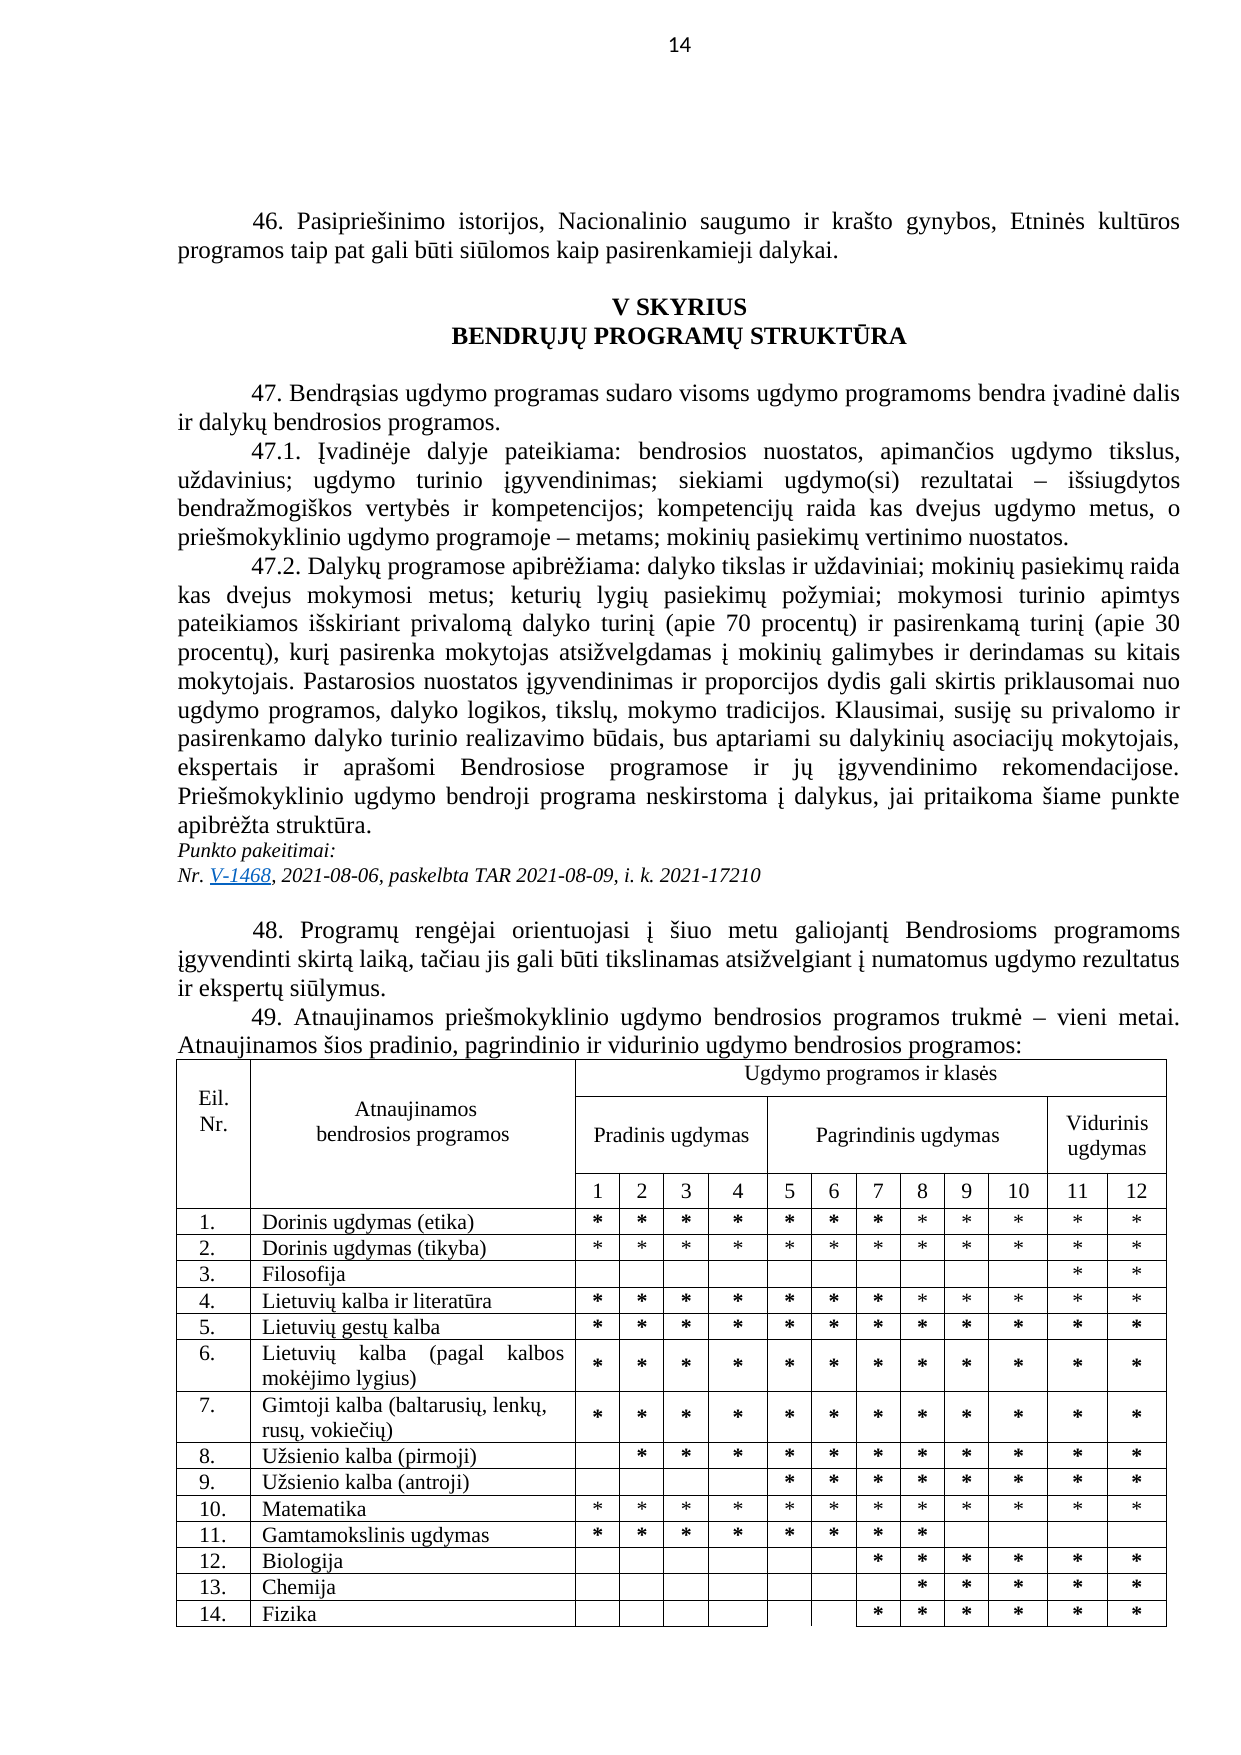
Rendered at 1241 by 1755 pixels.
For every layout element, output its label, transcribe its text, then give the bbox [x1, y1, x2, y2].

table_cell * [945, 1288, 988, 1313]
table_cell * [1048, 1288, 1107, 1313]
table_cell * [945, 1235, 988, 1260]
table_cell Dorinis ugdymas (etika) [251, 1209, 575, 1234]
table_cell * [620, 1209, 663, 1234]
table_cell 4. [177, 1288, 250, 1313]
text Punkto pakeitimai: [177, 838, 1181, 862]
text BENDRŲJŲ PROGRAMŲ STRUKTŪRA [177, 321, 1181, 350]
table_cell * [1108, 1209, 1166, 1234]
table_cell * [709, 1392, 767, 1442]
table_cell [620, 1261, 663, 1287]
table_cell * [1048, 1392, 1107, 1442]
table_cell * [945, 1340, 988, 1391]
table_cell * [620, 1235, 663, 1260]
table_cell * [620, 1314, 663, 1339]
table_cell [768, 1261, 811, 1287]
text 48. Programų rengėjai orientuojasi į šiuo metu galiojantį Bendrosioms programoms įgyvendinti skirtą laiką, tačiau jis gali būti tikslinamas atsižvelgiant į numatomus ugdymo rezultatus ir ekspertų siūlymus. [177, 915, 1181, 1002]
table_cell * [620, 1288, 663, 1313]
table_cell * [945, 1209, 988, 1234]
table_cell Biologija [251, 1548, 575, 1573]
table_cell [620, 1574, 663, 1599]
table_cell 5 [768, 1174, 811, 1208]
table_cell [664, 1469, 708, 1494]
table_header Atnaujinamos bendrosios programos [251, 1060, 575, 1208]
table_cell Lietuvių gestų kalba [251, 1314, 575, 1339]
table_cell * [857, 1392, 900, 1442]
table_cell * [576, 1392, 619, 1442]
table_cell * [945, 1443, 988, 1468]
table_cell * [901, 1314, 944, 1339]
table_cell * [812, 1392, 856, 1442]
table_cell * [576, 1340, 619, 1391]
text 46. Pasipriešinimo istorijos, Nacionalinio saugumo ir krašto gynybos, Etninės kultūros programos taip pat gali būti siūlomos kaip pasirenkamieji dalykai. [177, 206, 1181, 263]
table_cell * [768, 1469, 811, 1494]
table_cell 8 [901, 1174, 944, 1208]
table_cell * [812, 1443, 856, 1468]
table_cell * [709, 1340, 767, 1391]
table_header Eil. Nr. [177, 1060, 250, 1208]
table_cell [812, 1574, 856, 1599]
table_cell * [945, 1314, 988, 1339]
table_cell * [1048, 1601, 1107, 1626]
table_cell * [901, 1601, 944, 1626]
table_cell * [1108, 1235, 1166, 1260]
table_cell [576, 1548, 619, 1573]
table_cell [857, 1261, 900, 1287]
table_cell * [1108, 1288, 1166, 1313]
text 47. Bendrąsias ugdymo programas sudaro visoms ugdymo programoms bendra įvadinė dalis ir dalykų bendrosios programos. [177, 378, 1181, 436]
table_cell Fizika [251, 1601, 575, 1626]
table_cell * [812, 1235, 856, 1260]
table_cell * [812, 1496, 856, 1521]
table_cell 8. [177, 1443, 250, 1468]
table_cell [576, 1261, 619, 1287]
table_cell [812, 1261, 856, 1287]
table_cell * [812, 1522, 856, 1547]
table_cell * [989, 1314, 1047, 1339]
table_cell [857, 1574, 900, 1599]
table_cell * [989, 1288, 1047, 1313]
text Nr. V-1468, 2021-08-06, paskelbta TAR 2021-08-09, i. k. 2021-17210 [177, 862, 1181, 887]
table_cell * [709, 1443, 767, 1468]
table_cell * [620, 1340, 663, 1391]
table_cell * [620, 1443, 663, 1468]
table_cell [620, 1469, 663, 1494]
table_cell [1048, 1522, 1107, 1547]
table_cell * [901, 1288, 944, 1313]
table_cell * [709, 1496, 767, 1521]
table_cell * [1048, 1235, 1107, 1260]
table_cell 1 [576, 1174, 619, 1208]
table_cell [768, 1601, 811, 1626]
table_cell * [989, 1548, 1047, 1573]
table_cell * [901, 1443, 944, 1468]
table_cell 10. [177, 1496, 250, 1521]
table_cell * [989, 1574, 1047, 1599]
table_cell * [989, 1209, 1047, 1234]
table_cell * [901, 1209, 944, 1234]
table_cell 5. [177, 1314, 250, 1339]
table_cell * [812, 1288, 856, 1313]
table_cell * [901, 1469, 944, 1494]
table_cell * [768, 1443, 811, 1468]
table_cell * [664, 1314, 708, 1339]
table_cell * [901, 1496, 944, 1521]
table_cell * [768, 1496, 811, 1521]
table_cell [768, 1548, 811, 1573]
table_cell * [857, 1601, 900, 1626]
table_cell Vidurinis ugdymas [1048, 1097, 1166, 1173]
table_cell [620, 1548, 663, 1573]
table_cell * [857, 1443, 900, 1468]
table_cell 14. [177, 1601, 250, 1626]
table_cell Chemija [251, 1574, 575, 1599]
table_cell * [768, 1392, 811, 1442]
table_cell * [664, 1288, 708, 1313]
table_cell 13. [177, 1574, 250, 1599]
table_cell [945, 1522, 988, 1547]
table_cell [709, 1574, 767, 1599]
table_cell * [576, 1496, 619, 1521]
table_cell * [857, 1288, 900, 1313]
table_cell [709, 1548, 767, 1573]
table_cell * [709, 1235, 767, 1260]
table_cell Gamtamokslinis ugdymas [251, 1522, 575, 1547]
table_cell Lietuvių kalba (pagal kalbos mokėjimo lygius) [251, 1340, 575, 1391]
table_cell 2. [177, 1235, 250, 1260]
text V SKYRIUS [177, 292, 1181, 321]
text 47.1. Įvadinėje dalyje pateikiama: bendrosios nuostatos, apimančios ugdymo tikslus, uždavinius; ugdymo turinio įgyvendinimas; siekiami ugdymo(si) rezultatai – išsiugdytos bendražmogiškos vertybės ir kompetencijos; kompetencijų raida kas dvejus ugdymo metus, o priešmokyklinio ugdymo programoje – metams; mokinių pasiekimų vertinimo nuostatos. [177, 436, 1181, 551]
table_cell * [768, 1288, 811, 1313]
table_cell 3. [177, 1261, 250, 1287]
table_cell * [576, 1314, 619, 1339]
table_cell * [1108, 1548, 1166, 1573]
table_cell * [620, 1496, 663, 1521]
table_cell * [1108, 1574, 1166, 1599]
text 49. Atnaujinamos priešmokyklinio ugdymo bendrosios programos trukmė – vieni metai. Atnaujinamos šios pradinio, pagrindinio ir vidurinio ugdymo bendrosios programos: [177, 1002, 1181, 1059]
table_cell * [709, 1209, 767, 1234]
table_cell [576, 1601, 619, 1626]
table_cell * [1048, 1574, 1107, 1599]
table_cell * [1048, 1496, 1107, 1521]
table_cell 6. [177, 1340, 250, 1391]
table_cell * [812, 1469, 856, 1494]
table_cell * [709, 1288, 767, 1313]
table_cell 9 [945, 1174, 988, 1208]
table_cell 11 [1048, 1174, 1107, 1208]
table_cell * [1108, 1443, 1166, 1468]
table_cell * [812, 1314, 856, 1339]
table_cell Filosofija [251, 1261, 575, 1287]
table_cell [812, 1548, 856, 1573]
table_cell * [1048, 1548, 1107, 1573]
table_cell * [664, 1235, 708, 1260]
table_cell * [989, 1443, 1047, 1468]
table_cell [901, 1261, 944, 1287]
table_cell * [768, 1209, 811, 1234]
table_cell * [945, 1548, 988, 1573]
table_cell * [576, 1209, 619, 1234]
table_cell * [945, 1469, 988, 1494]
table_cell * [709, 1522, 767, 1547]
table_cell * [857, 1209, 900, 1234]
table_cell * [664, 1392, 708, 1442]
table_cell * [1048, 1209, 1107, 1234]
table_cell * [576, 1288, 619, 1313]
table_cell * [768, 1314, 811, 1339]
table_cell 1. [177, 1209, 250, 1234]
table_cell * [901, 1574, 944, 1599]
table_cell * [1108, 1392, 1166, 1442]
table_cell * [812, 1209, 856, 1234]
table_cell 2 [620, 1174, 663, 1208]
table_cell * [1048, 1314, 1107, 1339]
table_cell * [664, 1209, 708, 1234]
table_cell * [1048, 1469, 1107, 1494]
table_cell * [901, 1548, 944, 1573]
table_cell * [1108, 1496, 1166, 1521]
table_cell * [945, 1496, 988, 1521]
table_cell [576, 1469, 619, 1494]
table_cell [664, 1261, 708, 1287]
table_cell * [989, 1340, 1047, 1391]
table_cell [768, 1574, 811, 1599]
table_cell 9. [177, 1469, 250, 1494]
table_cell * [812, 1340, 856, 1391]
table_cell * [664, 1443, 708, 1468]
table_cell 3 [664, 1174, 708, 1208]
table_cell * [1048, 1443, 1107, 1468]
table_cell [812, 1601, 856, 1626]
table_cell 11. [177, 1522, 250, 1547]
table_cell [664, 1574, 708, 1599]
table_cell Lietuvių kalba ir literatūra [251, 1288, 575, 1313]
table_cell * [989, 1469, 1047, 1494]
table_cell * [857, 1314, 900, 1339]
table_cell 12 [1108, 1174, 1166, 1208]
table_header Ugdymo programos ir klasės [576, 1060, 1166, 1096]
table_cell * [901, 1392, 944, 1442]
table_cell * [664, 1522, 708, 1547]
table_cell * [768, 1235, 811, 1260]
table_cell * [1108, 1261, 1166, 1287]
table_cell * [857, 1548, 900, 1573]
table_cell * [1108, 1469, 1166, 1494]
table_cell * [989, 1392, 1047, 1442]
table_cell * [664, 1496, 708, 1521]
table_cell * [664, 1340, 708, 1391]
table_cell [945, 1261, 988, 1287]
table_cell 12. [177, 1548, 250, 1573]
table_cell * [857, 1522, 900, 1547]
table_cell * [901, 1522, 944, 1547]
table_cell * [768, 1340, 811, 1391]
table_cell * [576, 1522, 619, 1547]
table_cell * [576, 1235, 619, 1260]
table_cell [989, 1261, 1047, 1287]
table_cell [709, 1601, 767, 1626]
table_cell [709, 1261, 767, 1287]
table_cell Užsienio kalba (antroji) [251, 1469, 575, 1494]
table_cell [576, 1443, 619, 1468]
table_cell * [989, 1496, 1047, 1521]
table_cell 4 [709, 1174, 767, 1208]
table_cell * [620, 1392, 663, 1442]
table_cell * [901, 1235, 944, 1260]
table_cell * [901, 1340, 944, 1391]
table_cell * [620, 1522, 663, 1547]
table_cell 6 [812, 1174, 856, 1208]
table_cell * [1048, 1340, 1107, 1391]
table_cell [989, 1522, 1047, 1547]
table_cell [664, 1548, 708, 1573]
table_cell * [1048, 1261, 1107, 1287]
table_cell * [857, 1469, 900, 1494]
table_cell [576, 1574, 619, 1599]
table_cell * [945, 1574, 988, 1599]
table_cell Užsienio kalba (pirmoji) [251, 1443, 575, 1468]
table_cell Dorinis ugdymas (tikyba) [251, 1235, 575, 1260]
table_cell 10 [989, 1174, 1047, 1208]
table_cell 7. [177, 1392, 250, 1442]
table_cell * [1108, 1340, 1166, 1391]
table_cell * [857, 1496, 900, 1521]
table_cell [664, 1601, 708, 1626]
table_cell * [768, 1522, 811, 1547]
table_cell * [1108, 1314, 1166, 1339]
table_cell 7 [857, 1174, 900, 1208]
text 47.2. Dalykų programose apibrėžiama: dalyko tikslas ir uždaviniai; mokinių pasiekimų raida kas dvejus mokymosi metus; keturių lygių pasiekimų požymiai; mokymosi turinio apimtys pateikiamos išskiriant privalomą dalyko turinį (apie 70 procentų) ir pasirenkamą turinį (apie 30 procentų), kurį pasirenka mokytojas atsižvelgdamas į mokinių galimybes ir derindamas su kitais mokytojais. Pastarosios nuostatos įgyvendinimas ir proporcijos dydis gali skirtis priklausomai nuo ugdymo programos, dalyko logikos, tikslų, mokymo tradicijos. Klausimai, susiję su privalomo ir pasirenkamo dalyko turinio realizavimo būdais, bus aptariami su dalykinių asociacijų mokytojais, ekspertais ir aprašomi Bendrosiose programose ir jų įgyvendinimo rekomendacijose. Priešmokyklinio ugdymo bendroji programa neskirstoma į dalykus, jai pritaikoma šiame punkte apibrėžta struktūra. [177, 551, 1181, 838]
table_cell * [989, 1601, 1047, 1626]
table_cell Gimtoji kalba (baltarusių, lenkų, rusų, vokiečių) [251, 1392, 575, 1442]
table_cell * [945, 1601, 988, 1626]
table_cell * [857, 1340, 900, 1391]
table_cell * [857, 1235, 900, 1260]
table_cell * [1108, 1601, 1166, 1626]
table_cell [709, 1469, 767, 1494]
table_cell * [945, 1392, 988, 1442]
table_cell [620, 1601, 663, 1626]
table_cell * [989, 1235, 1047, 1260]
table_cell Pagrindinis ugdymas [768, 1097, 1047, 1173]
table_cell Matematika [251, 1496, 575, 1521]
table_cell [1108, 1522, 1166, 1547]
table_cell * [709, 1314, 767, 1339]
table_cell Pradinis ugdymas [576, 1097, 767, 1173]
